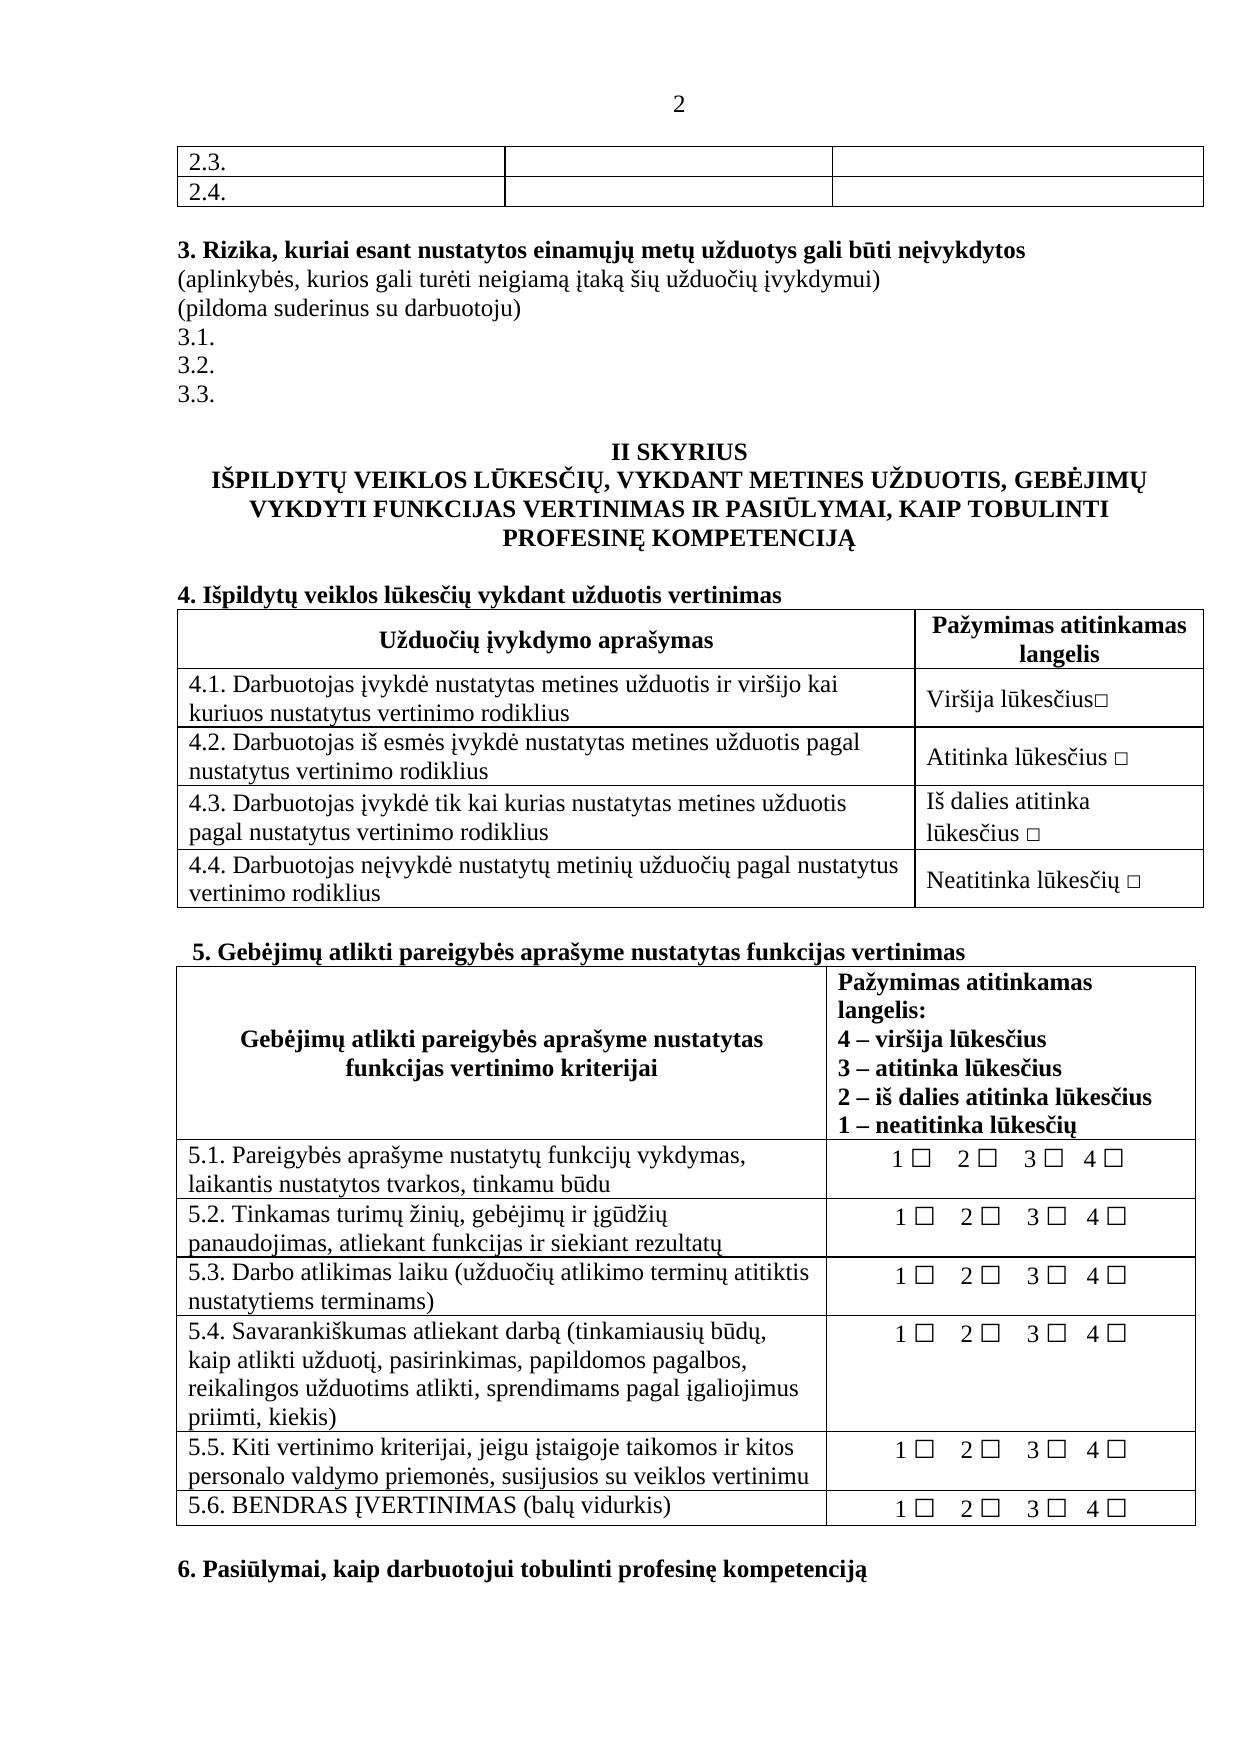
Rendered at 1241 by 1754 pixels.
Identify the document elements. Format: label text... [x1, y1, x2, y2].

table_cell Iš dalies atitinka lūkesčius ☐ [916, 786, 1203, 849]
table_cell 5.5. Kiti vertinimo kriterijai, jeigu įstaigoje taikomos ir kitos personalo valdymo priemonės, susijusios su veiklos vertinimu [177, 1432, 826, 1489]
table_cell 4.3. Darbuotojas įvykdė tik kai kurias nustatytas metines užduotis pagal nustatytus vertinimo rodiklius [178, 786, 914, 849]
table_cell [506, 177, 832, 206]
table_cell 4.1. Darbuotojas įvykdė nustatytas metines užduotis ir viršijo kai kuriuos nustatytus vertinimo rodiklius [178, 669, 914, 726]
text (aplinkybės, kurios gali turėti neigiamą įtaką šių užduočių įvykdymui) [177, 264, 1181, 293]
table_cell Atitinka lūkesčius ☐ [916, 728, 1203, 785]
table_cell Neatitinka lūkesčių ☐ [916, 850, 1203, 907]
text IŠPILDYTŲ VEIKLOS LŪKESČIŲ, VYKDANT METINES UŽDUOTIS, GEBĖJIMŲ VYKDYTI FUNKCIJAS VERTINIMAS IR PASIŪLYMAI, KAIP TOBULINTI PROFESINĘ KOMPETENCIJĄ [177, 466, 1181, 552]
table_header Užduočių įvykdymo aprašymas [178, 610, 914, 668]
text 3.3. [177, 379, 1181, 408]
table_cell Viršija lūkesčius☐ [916, 669, 1203, 726]
table_header Pažymimas atitinkamas langelis: 4 – viršija lūkesčius 3 – atitinka lūkesčius 2 – iš dalies atitinka lūkesčius 1 – neatitinka lūkesčių [827, 967, 1195, 1139]
table_header Pažymimas atitinkamas langelis [916, 610, 1203, 668]
table_cell 2.3. [178, 147, 504, 176]
text 3.1. [177, 322, 1181, 351]
table_cell 2.4. [178, 177, 504, 206]
table_cell 1 ☐ 2 ☐ 3 ☐ 4 ☐ [827, 1316, 1195, 1431]
table_cell 1 ☐ 2 ☐ 3 ☐ 4 ☐ [827, 1140, 1195, 1198]
text 5. Gebėjimų atlikti pareigybės aprašyme nustatytas funkcijas vertinimas [192, 937, 1181, 966]
table_cell 5.2. Tinkamas turimų žinių, gebėjimų ir įgūdžių panaudojimas, atliekant funkcijas ir siekiant rezultatų [177, 1199, 826, 1256]
table_cell 5.1. Pareigybės aprašyme nustatytų funkcijų vykdymas, laikantis nustatytos tvarkos, tinkamu būdu [177, 1140, 826, 1198]
table_cell 1 ☐ 2 ☐ 3 ☐ 4 ☐ [827, 1258, 1195, 1315]
table_header Gebėjimų atlikti pareigybės aprašyme nustatytas funkcijas vertinimo kriterijai [177, 967, 826, 1139]
table_cell 1 ☐ 2 ☐ 3 ☐ 4 ☐ [827, 1199, 1195, 1256]
text (pildoma suderinus su darbuotoju) [177, 293, 1181, 322]
text 6. Pasiūlymai, kaip darbuotojui tobulinti profesinę kompetenciją [177, 1554, 1181, 1583]
table_cell 4.4. Darbuotojas neįvykdė nustatytų metinių užduočių pagal nustatytus vertinimo rodiklius [178, 850, 914, 907]
table_cell 4.2. Darbuotojas iš esmės įvykdė nustatytas metines užduotis pagal nustatytus vertinimo rodiklius [178, 728, 914, 785]
text 3. Rizika, kuriai esant nustatytos einamųjų metų užduotys gali būti neįvykdytos [177, 236, 1181, 264]
table_cell [833, 177, 1203, 206]
text 3.2. [177, 351, 1181, 379]
table_cell 5.3. Darbo atlikimas laiku (užduočių atlikimo terminų atitiktis nustatytiems terminams) [177, 1258, 826, 1315]
text 4. Išpildytų veiklos lūkesčių vykdant užduotis vertinimas [177, 581, 1181, 609]
table_cell [833, 147, 1203, 176]
table_cell [506, 147, 832, 176]
table_cell 1 ☐ 2 ☐ 3 ☐ 4 ☐ [827, 1491, 1195, 1525]
table_cell 5.4. Savarankiškumas atliekant darbą (tinkamiausių būdų, kaip atlikti užduotį, pasirinkimas, papildomos pagalbos, reikalingos užduotims atlikti, sprendimams pagal įgaliojimus priimti, kiekis) [177, 1316, 826, 1431]
text II SKYRIUS [177, 437, 1181, 466]
table_cell 5.6. BENDRAS ĮVERTINIMAS (balų vidurkis) [177, 1491, 826, 1525]
table_cell 1 ☐ 2 ☐ 3 ☐ 4 ☐ [827, 1432, 1195, 1489]
